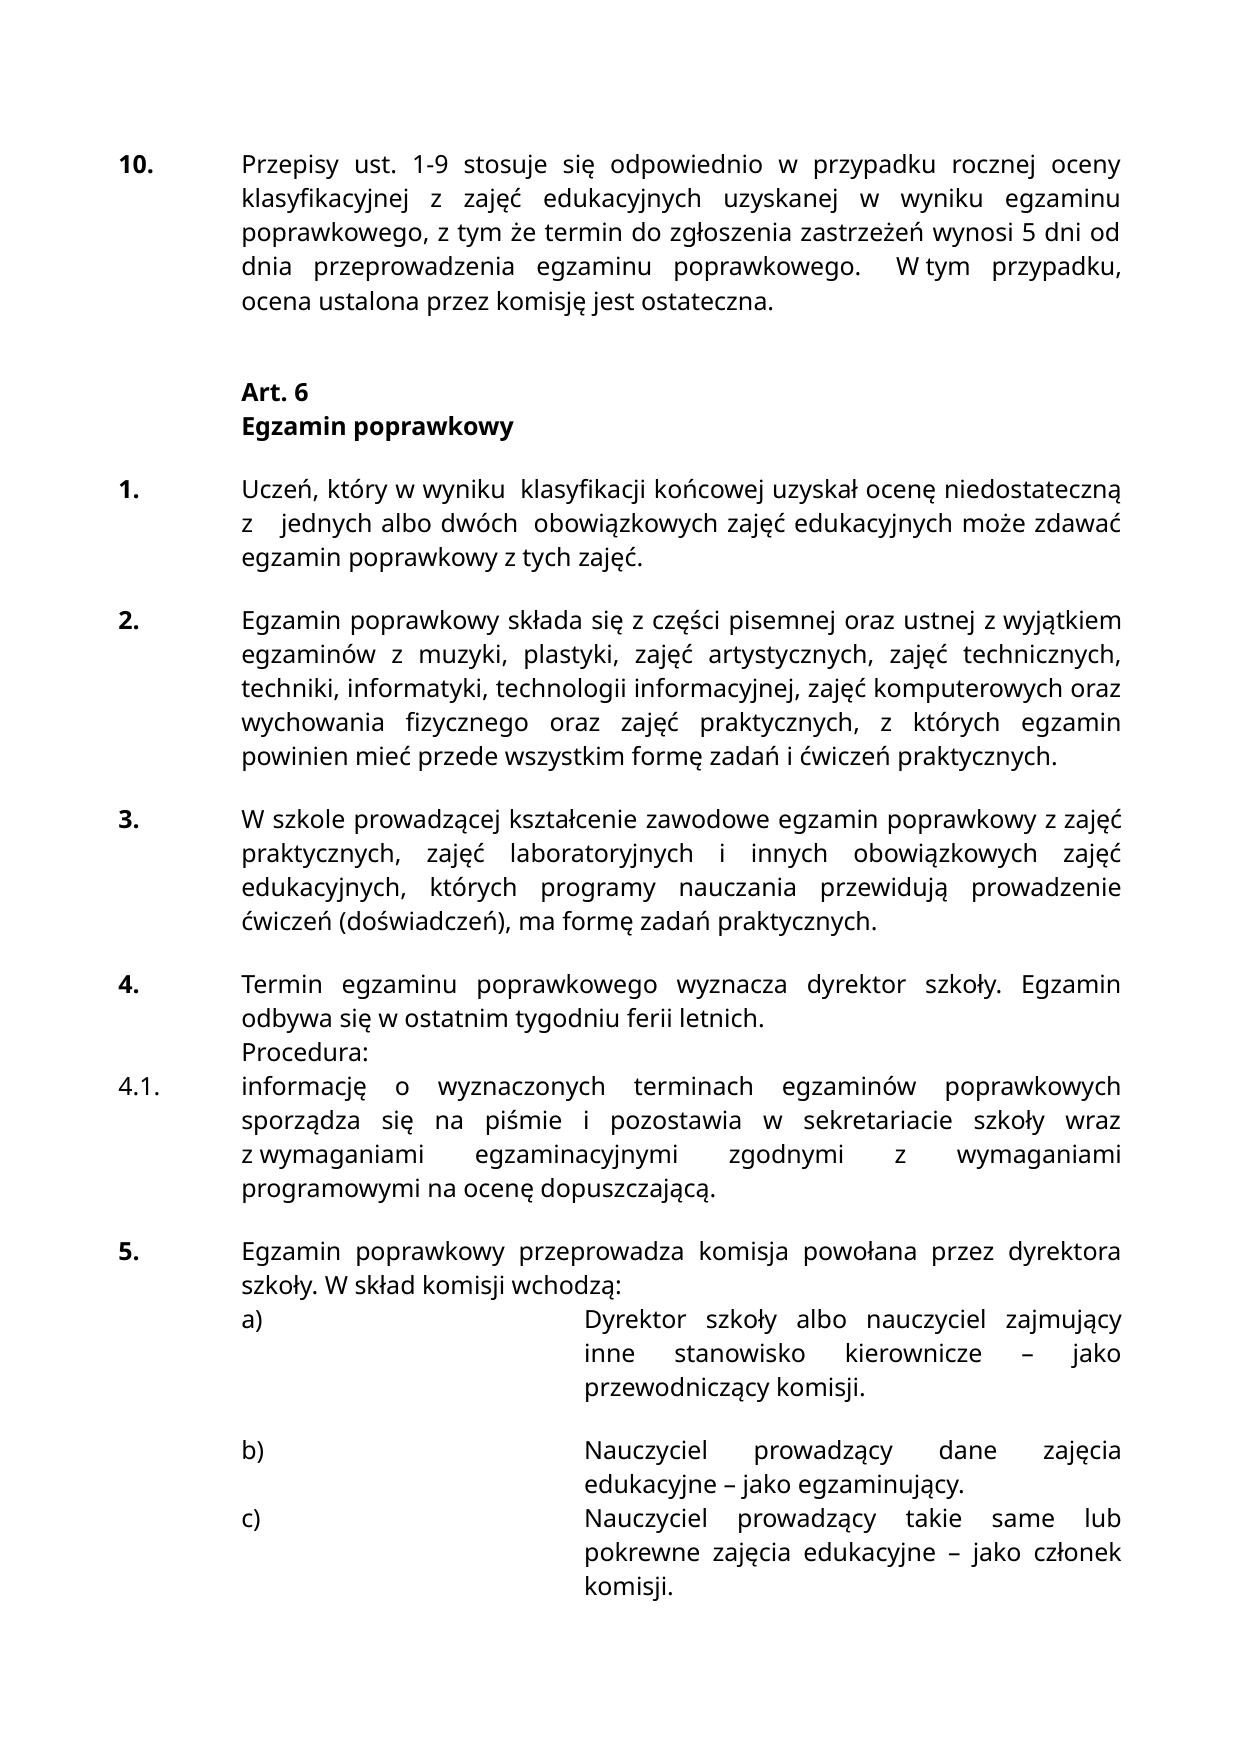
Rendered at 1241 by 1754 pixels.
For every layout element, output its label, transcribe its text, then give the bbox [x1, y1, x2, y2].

table_cell [118, 938, 241, 967]
table_cell [584, 1205, 1122, 1234]
table_cell [118, 118, 241, 147]
table_cell [584, 317, 1122, 346]
table_cell Nauczyciel prowadzący dane zajęcia edukacyjne – jako egzaminujący. [584, 1433, 1122, 1501]
table_cell 4.1. [118, 1069, 241, 1205]
table_cell [241, 317, 584, 346]
table_cell Egzamin poprawkowy [241, 409, 1122, 443]
table_cell [118, 574, 241, 602]
table_cell Dyrektor szkoły albo nauczyciel zajmujący inne stanowisko kierownicze – jako przewodniczący komisji. [584, 1302, 1122, 1433]
table_cell 2. [118, 603, 241, 773]
table_cell [241, 773, 584, 802]
table_cell [118, 317, 241, 346]
table_cell a) [241, 1302, 584, 1433]
table_cell [584, 118, 1122, 147]
table_cell [118, 773, 241, 802]
table_cell Uczeń, który w wyniku klasyfikacji końcowej uzyskał ocenę niedostateczną z jednych albo dwóch obowiązkowych zajęć edukacyjnych może zdawać egzamin poprawkowy z tych zajęć. [241, 472, 1122, 574]
table_cell 1. [118, 472, 241, 574]
table_cell [241, 1205, 584, 1234]
table_cell Art. 6 [241, 375, 1122, 409]
table_cell 4. [118, 967, 241, 1069]
table_cell Nauczyciel prowadzący takie same lub pokrewne zajęcia edukacyjne – jako członek komisji. [584, 1501, 1122, 1603]
table_cell Egzamin poprawkowy przeprowadza komisja powołana przez dyrektora szkoły. W skład komisji wchodzą: [241, 1234, 1122, 1302]
table_cell W szkole prowadzącej kształcenie zawodowe egzamin poprawkowy z zajęć praktycznych, zajęć laboratoryjnych i innych obowiązkowych zajęć edukacyjnych, których programy nauczania przewidują prowadzenie ćwiczeń (doświadczeń), ma formę zadań praktycznych. [241, 802, 1122, 938]
table_cell [118, 1433, 241, 1501]
table_cell 10. [118, 147, 241, 317]
table_cell [241, 1603, 584, 1632]
table_cell [118, 1603, 241, 1632]
table_cell 3. [118, 802, 241, 938]
table_cell b) [241, 1433, 584, 1501]
table_cell [118, 1205, 241, 1234]
table_cell [584, 443, 1122, 472]
table_cell [118, 375, 241, 409]
table_cell [241, 346, 584, 375]
table_cell Termin egzaminu poprawkowego wyznacza dyrektor szkoły. Egzamin odbywa się w ostatnim tygodniu ferii letnich. Procedura: [241, 967, 1122, 1069]
table_cell Przepisy ust. 1-9 stosuje się odpowiednio w przypadku rocznej oceny klasyfikacyjnej z zajęć edukacyjnych uzyskanej w wyniku egzaminu poprawkowego, z tym że termin do zgłoszenia zastrzeżeń wynosi 5 dni od dnia przeprowadzenia egzaminu poprawkowego. W tym przypadku, ocena ustalona przez komisję jest ostateczna. [241, 147, 1122, 317]
table_cell [241, 938, 584, 967]
table_cell [584, 938, 1122, 967]
table_cell [241, 574, 584, 602]
table_cell c) [241, 1501, 584, 1603]
table_cell [118, 1501, 241, 1603]
table_cell informację o wyznaczonych terminach egzaminów poprawkowych sporządza się na piśmie i pozostawia w sekretariacie szkoły wraz z wymaganiami egzaminacyjnymi zgodnymi z wymaganiami programowymi na ocenę dopuszczającą. [241, 1069, 1122, 1205]
table_cell [241, 118, 584, 147]
table_cell [584, 346, 1122, 375]
table_cell [584, 773, 1122, 802]
table_cell [118, 409, 241, 443]
table_cell Egzamin poprawkowy składa się z części pisemnej oraz ustnej z wyjątkiem egzaminów z muzyki, plastyki, zajęć artystycznych, zajęć technicznych, techniki, informatyki, technologii informacyjnej, zajęć komputerowych oraz wychowania fizycznego oraz zajęć praktycznych, z których egzamin powinien mieć przede wszystkim formę zadań i ćwiczeń praktycznych. [241, 603, 1122, 773]
table_cell [241, 443, 584, 472]
table_cell [584, 1603, 1122, 1632]
table_cell 5. [118, 1234, 241, 1302]
table_cell [118, 1302, 241, 1433]
table_cell [118, 346, 241, 375]
table_cell [584, 574, 1122, 602]
table_cell [118, 443, 241, 472]
